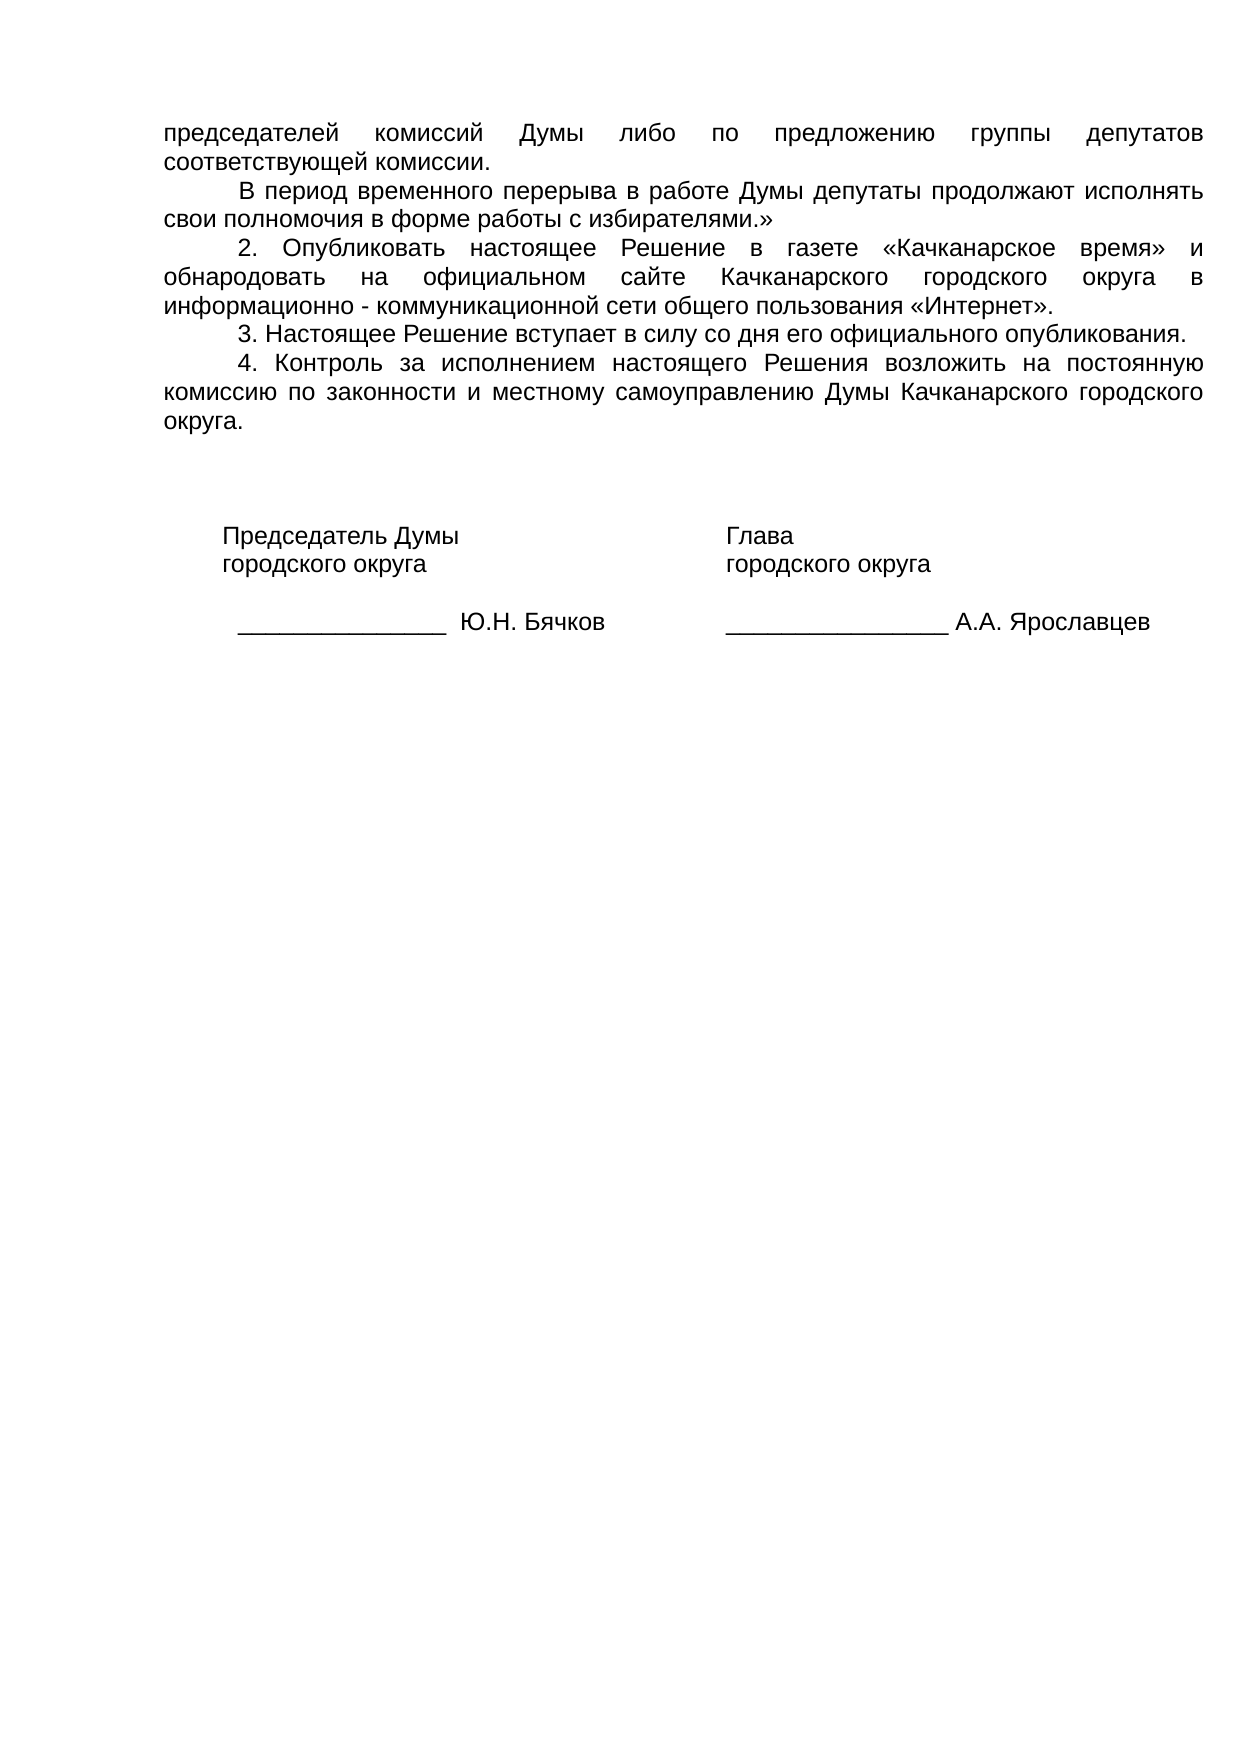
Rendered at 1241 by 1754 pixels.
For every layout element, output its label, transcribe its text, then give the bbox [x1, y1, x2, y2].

text 3. Настоящее Решение вступает в силу со дня его официального опубликования. [163, 319, 1205, 348]
text В период временного перерыва в работе Думы депутаты продолжают исполнять свои полномочия в форме работы с избирателями.» [163, 176, 1205, 233]
text председателей комиссий Думы либо по предложению группы депутатов соответствующей комиссии. [163, 118, 1205, 176]
text 2. Опубликовать настоящее Решение в газете «Качканарское время» и обнародовать на официальном сайте Качканарского городского округа в информационно - коммуникационной сети общего пользования «Интернет». [163, 233, 1205, 319]
text 4. Контроль за исполнением настоящего Решения возложить на постоянную комиссию по законности и местному самоуправлению Думы Качканарского городского округа. [163, 348, 1205, 434]
table_header Глава городского округа ________________ А.А. Ярославцев [680, 521, 1212, 636]
table_header Председатель Думы городского округа _______________ Ю.Н. Бячков [164, 521, 680, 636]
